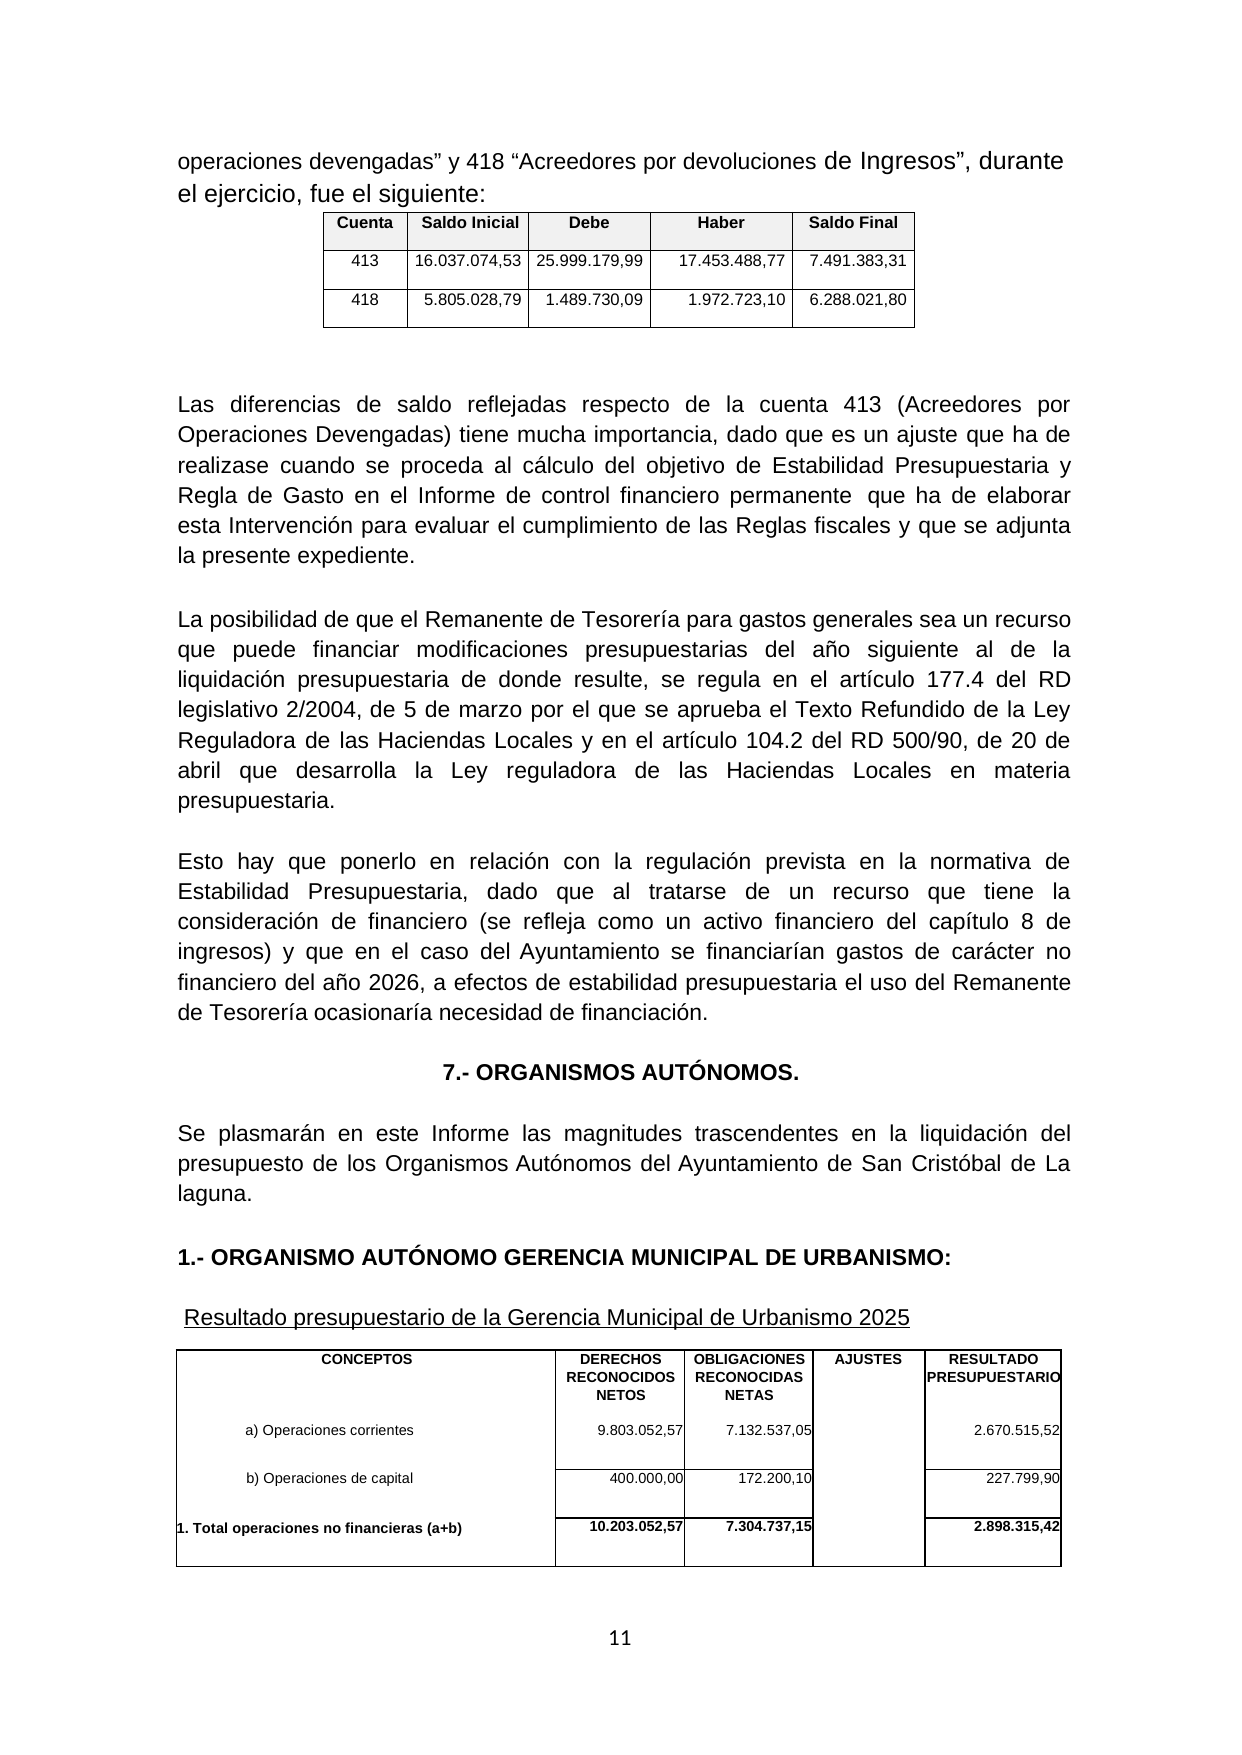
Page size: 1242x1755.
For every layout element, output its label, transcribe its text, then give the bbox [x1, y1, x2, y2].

text Esto hay que ponerlo en relación con la regulación prevista en la normativa de Estabilidad Presupuestaria, dado que al tratarse de un recurso que tiene la consideración de financiero (se refleja como un activo financiero del capítulo 8 de ingresos) y que en el caso del Ayuntamiento se financiarían gastos de carácter no financiero del año 2026, a efectos de estabilidad presupuestaria el uso del Remanente de Tesorería ocasionaría necesidad de financiación. [177, 848, 1071, 1025]
table_header AJUSTES [814, 1351, 924, 1566]
table_cell 2.898.315,42 [926, 1519, 1060, 1566]
table_cell 400.000,00 [556, 1470, 684, 1517]
text Se plasmarán en este Informe las magnitudes trascendentes en la liquidación del presupuesto de los Organismos Autónomos del Ayuntamiento de San Cristóbal de La laguna. [177, 1120, 1071, 1207]
table_header OBLIGACIONES RECONOCIDAS NETAS 7.132.537,05 [685, 1351, 812, 1469]
table_header Cuenta [324, 213, 407, 250]
table_header Saldo Final [793, 213, 914, 250]
table_cell 5.805.028,79 [408, 290, 528, 327]
table_header Saldo Inicial [408, 213, 528, 250]
text 7.- ORGANISMOS AUTÓNOMOS. [442, 1059, 1079, 1086]
table_cell 6.288.021,80 [793, 290, 914, 327]
table_cell 1.972.723,10 [651, 290, 792, 327]
table_cell 1.489.730,09 [529, 290, 650, 327]
table_header Haber [651, 213, 792, 250]
table_header Debe [529, 213, 650, 250]
table_cell 418 [324, 290, 407, 327]
table_header DERECHOS RECONOCIDOS NETOS 9.803.052,57 [556, 1351, 684, 1469]
text 1.- ORGANISMO AUTÓNOMO GERENCIA MUNICIPAL DE URBANISMO: [177, 1243, 955, 1270]
table_cell 413 [324, 251, 407, 288]
table_cell 10.203.052,57 [556, 1519, 684, 1566]
table_header RESULTADO PRESUPUESTARIO 2.670.515,52 [926, 1351, 1060, 1469]
text La posibilidad de que el Remanente de Tesorería para gastos generales sea un recurso que puede financiar modificaciones presupuestarias del año siguiente al de la liquidación presupuestaria de donde resulte, se regula en el artículo 177.4 del RD legislativo 2/2004, de 5 de marzo por el que se aprueba el Texto Refundido de la Ley Reguladora de las Haciendas Locales y en el artículo 104.2 del RD 500/90, de 20 de abril que desarrolla la Ley reguladora de las Haciendas Locales en materia presupuestaria. [177, 606, 1071, 813]
table_cell 7.491.383,31 [793, 251, 914, 288]
text Las diferencias de saldo reflejadas respecto de la cuenta 413 (Acreedores por Operaciones Devengadas) tiene mucha importancia, dado que es un ajuste que ha de realizase cuando se proceda al cálculo del objetivo de Estabilidad Presupuestaria y Regla de Gasto en el Informe de control financiero permanente que ha de elaborar esta Intervención para evaluar el cumplimiento de las Reglas fiscales y que se adjunta la presente expediente. [177, 391, 1071, 569]
table_cell 25.999.179,99 [529, 251, 650, 288]
text Resultado presupuestario de la Gerencia Municipal de Urbanismo 2025 [184, 1304, 917, 1331]
table_cell 16.037.074,53 [408, 251, 528, 288]
table_cell 172.200,10 [685, 1470, 812, 1517]
table_cell 17.453.488,77 [651, 251, 792, 288]
table_cell 227.799,90 [926, 1470, 1060, 1517]
text operaciones devengadas” y 418 “Acreedores por devoluciones de Ingresos”, durante el ejercicio, fue el siguiente: [177, 141, 1071, 208]
table_cell 7.304.737,15 [685, 1519, 812, 1566]
table_header CONCEPTOS a) Operaciones corrientes b) Operaciones de capital 1. Total operaciones no financieras (a+b) [177, 1351, 555, 1566]
